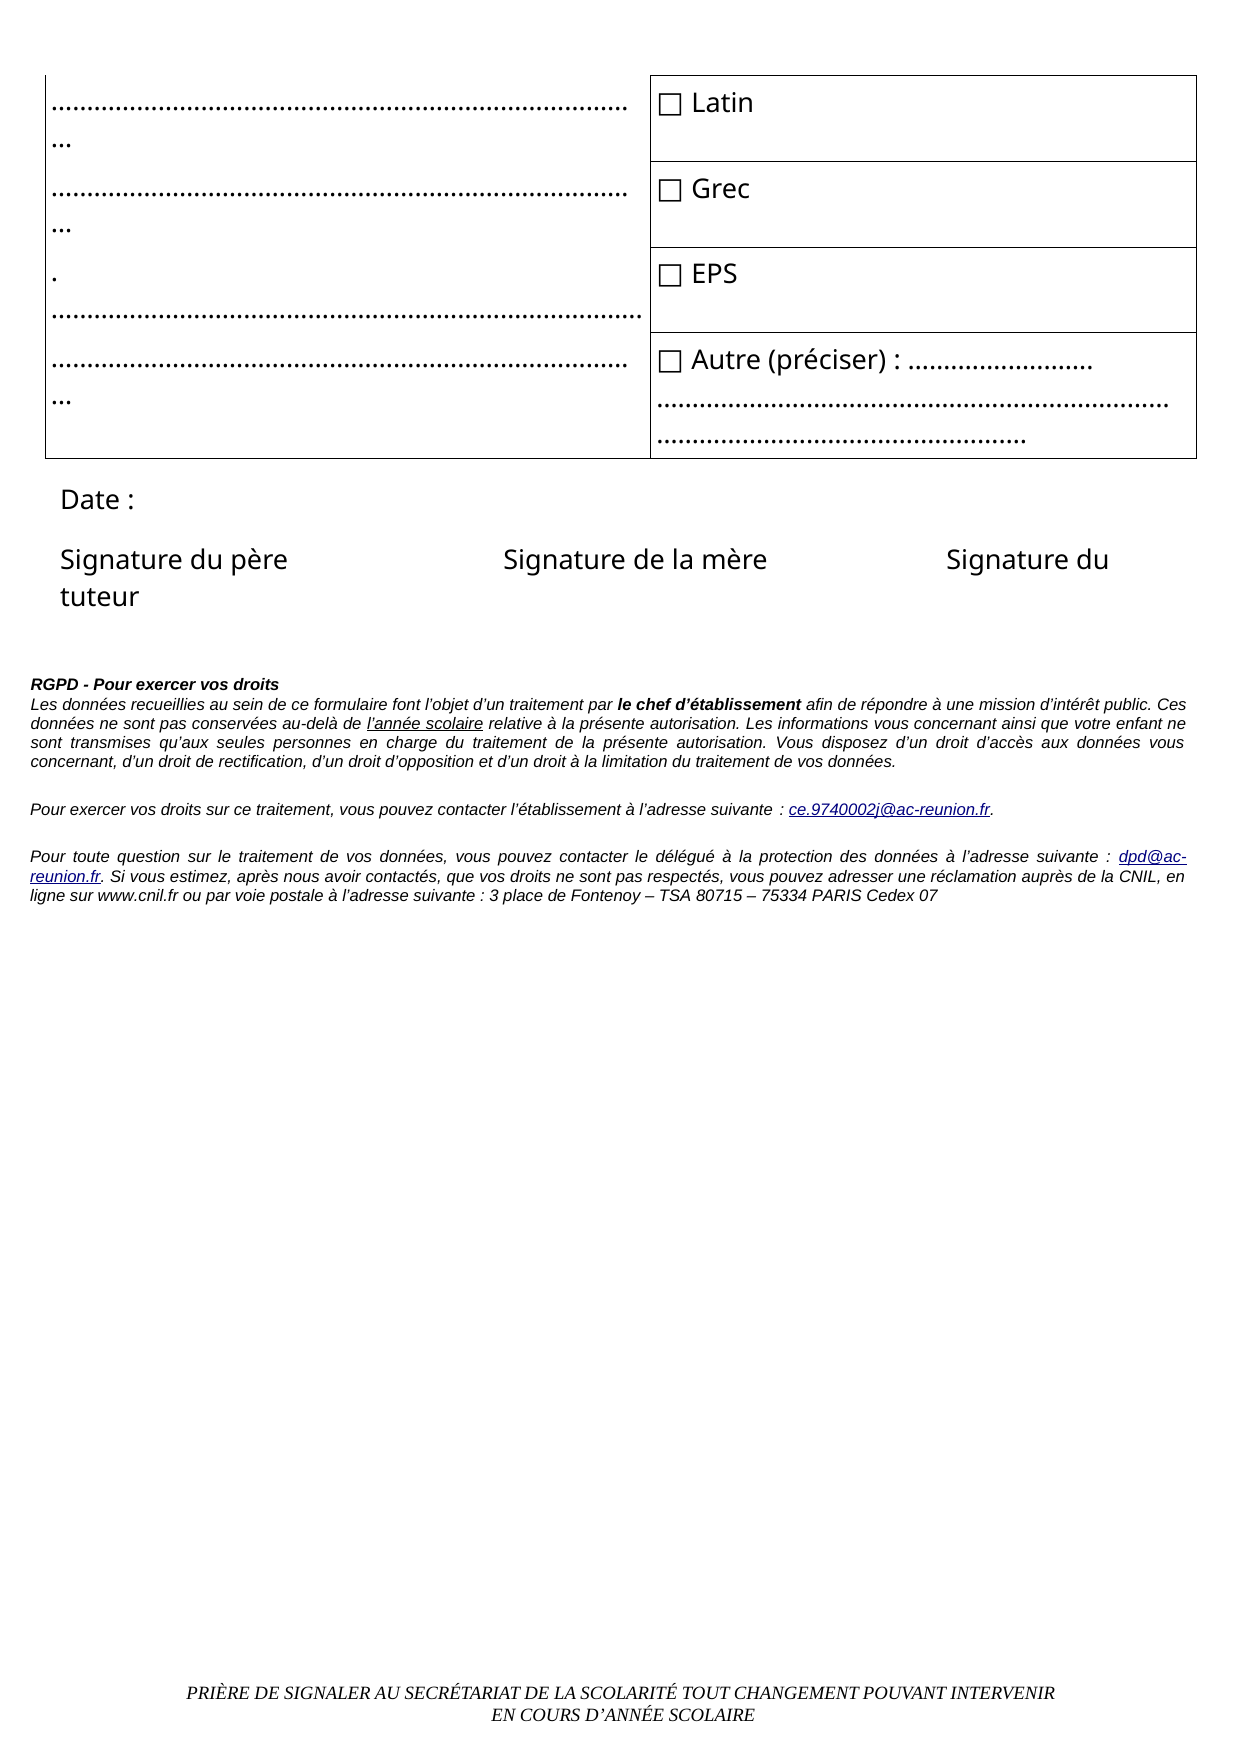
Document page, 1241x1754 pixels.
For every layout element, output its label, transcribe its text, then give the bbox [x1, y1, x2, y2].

table_cell □ EPS [651, 248, 1196, 332]
table_cell □ Latin [651, 76, 1196, 161]
text Pour toute question sur le traitement de vos données, vous pouvez contacter le délégué à la protection des données à l’adresse suivante : dpd@ac-reunion.fr. Si vous estimez, après nous avoir contactés, que vos droits ne sont pas respectés, vous pouvez adresser une réclamation auprès de la CNIL, en ligne sur www.cnil.fr ou par voie postale à l’adresse suivante : 3 place de Fontenoy – TSA 80715 – 75334 PARIS Cedex 07 [30, 847, 1188, 905]
text Signature du père Signature de la mère Signature du tuteur [60, 540, 1188, 614]
table_cell □ Autre (préciser) : …….…….…..…….……………………………………………………………………………………………………………. [651, 333, 1196, 458]
text Les données recueillies au sein de ce formulaire font l’objet d’un traitement par le chef d’établissement afin de répondre à une mission d’intérêt public. Ces données ne sont pas conservées au-delà de l’année scolaire relative à la présente autorisation. Les informations vous concernant ainsi que votre enfant ne sont transmises qu’aux seules personnes en charge du traitement de la présente autorisation. Vous disposez d’un droit d’accès aux données vous concernant, d’un droit de rectification, d’un droit d’opposition et d’un droit à la limitation du traitement de vos données. [30, 694, 1188, 771]
table_cell ………………………………………………………………………… [46, 75, 650, 161]
table_cell □ Grec [651, 162, 1196, 246]
table_cell .……………………………………………………………………….. [46, 246, 650, 332]
text Date : [60, 481, 1188, 518]
text RGPD - Pour exercer vos droits [30, 675, 1188, 694]
table_cell ………………………………………………………………………… [46, 161, 650, 246]
text Pour exercer vos droits sur ce traitement, vous pouvez contacter l’établissement à l’adresse suivante : ce.9740002j@ac-reunion.fr. [30, 799, 1188, 819]
table_cell ………………………………………………………………………… [46, 332, 650, 458]
